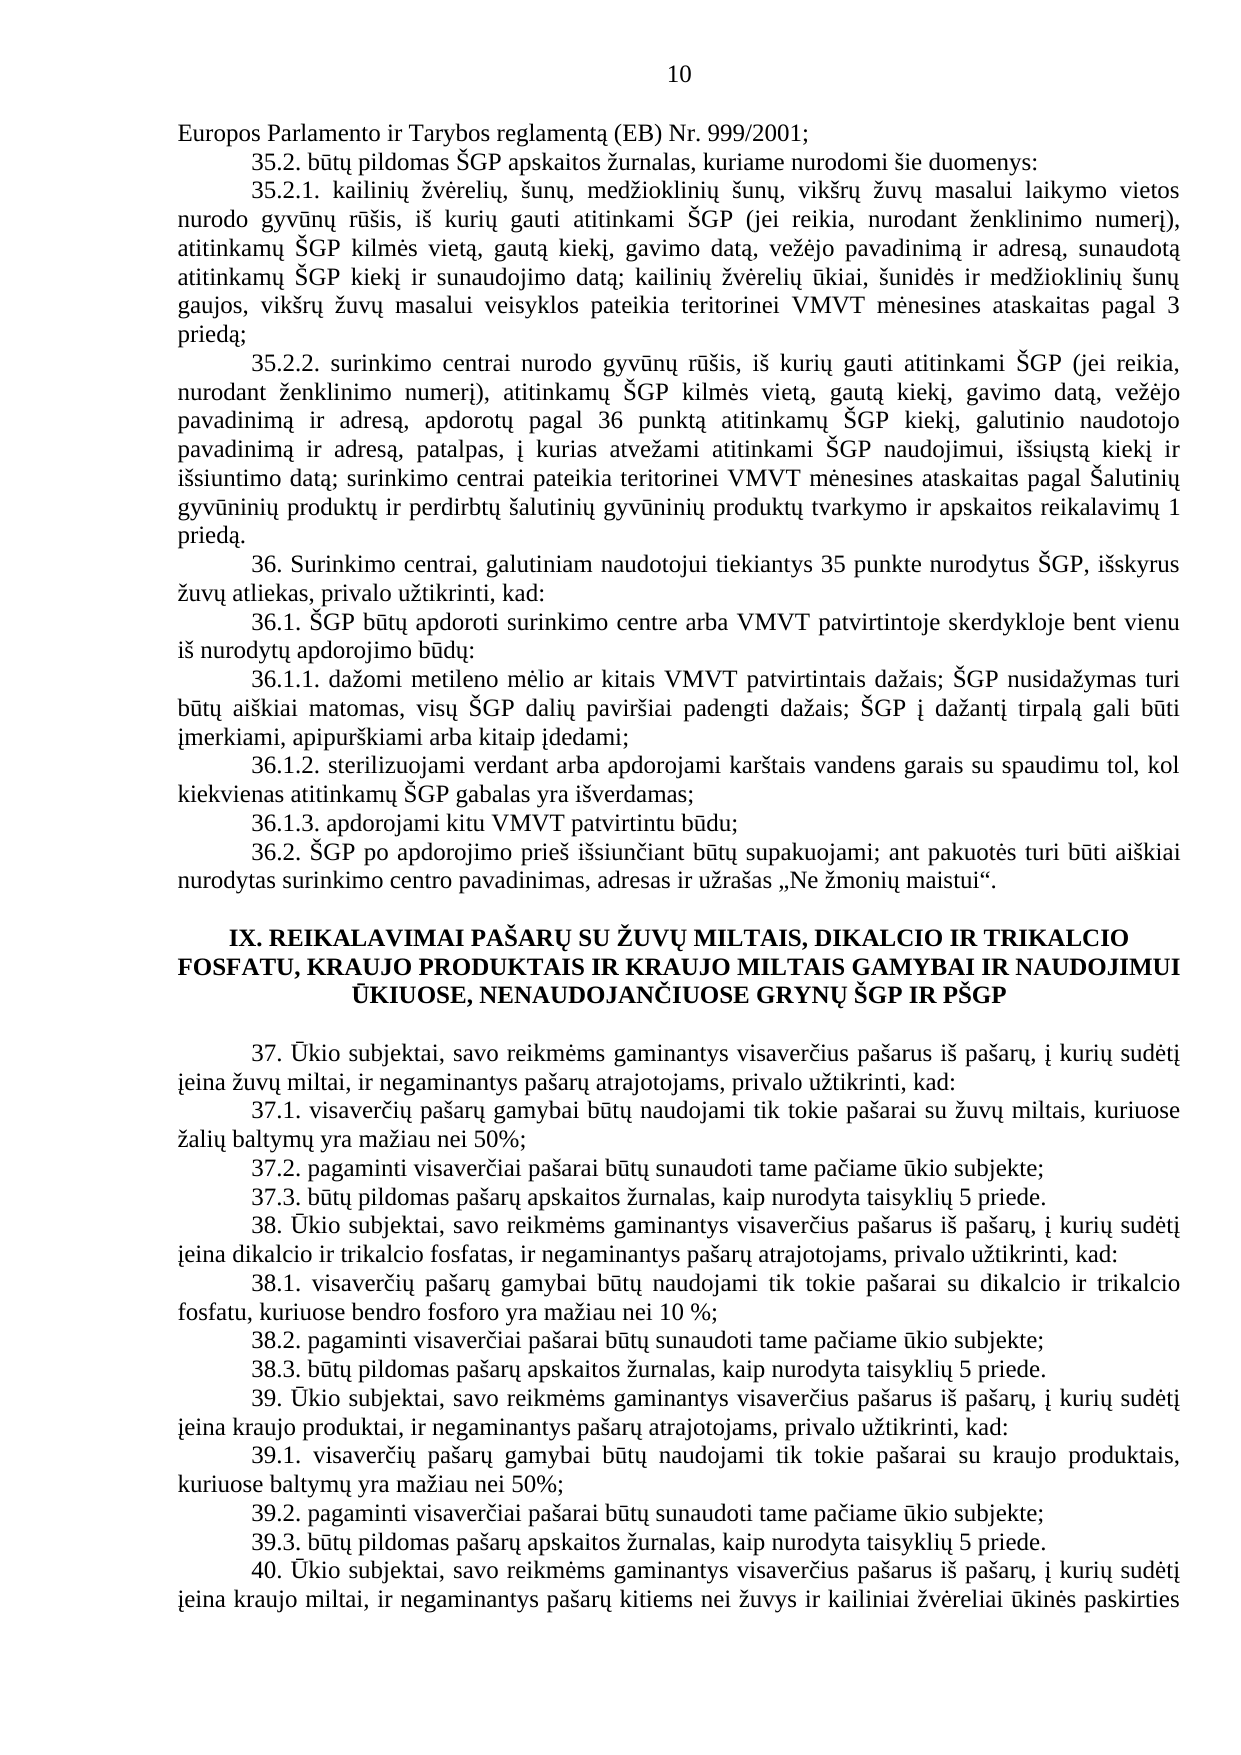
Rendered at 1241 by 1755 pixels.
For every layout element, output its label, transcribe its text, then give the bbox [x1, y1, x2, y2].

text 36.1.1. dažomi metileno mėlio ar kitais VMVT patvirtintais dažais; ŠGP nusidažymas turi būtų aiškiai matomas, visų ŠGP dalių paviršiai padengti dažais; ŠGP į dažantį tirpalą gali būti įmerkiami, apipurškiami arba kitaip įdedami; [177, 664, 1181, 751]
text 36.1.3. apdorojami kitu VMVT patvirtintu būdu; [177, 808, 1181, 837]
text 36. Surinkimo centrai, galutiniam naudotojui tiekiantys 35 punkte nurodytus ŠGP, išskyrus žuvų atliekas, privalo užtikrinti, kad: [177, 549, 1181, 607]
text 39.1. visaverčių pašarų gamybai būtų naudojami tik tokie pašarai su kraujo produktais, kuriuose baltymų yra mažiau nei 50%; [177, 1441, 1181, 1498]
text IX. REIKALAVIMAI PAŠARŲ SU ŽUVŲ MILTAIS, DIKALCIO IR TRIKALCIO FOSFATU, KRAUJO PRODUKTAIS IR KRAUJO MILTAIS GAMYBAI IR NAUDOJIMUI ŪKIUOSE, NENAUDOJANČIUOSE GRYNŲ ŠGP IR PŠGP [177, 923, 1181, 1009]
text 36.1.2. sterilizuojami verdant arba apdorojami karštais vandens garais su spaudimu tol, kol kiekvienas atitinkamų ŠGP gabalas yra išverdamas; [177, 751, 1181, 808]
text 39.2. pagaminti visaverčiai pašarai būtų sunaudoti tame pačiame ūkio subjekte; [177, 1498, 1181, 1527]
text 39.3. būtų pildomas pašarų apskaitos žurnalas, kaip nurodyta taisyklių 5 priede. [177, 1527, 1181, 1556]
text 38.2. pagaminti visaverčiai pašarai būtų sunaudoti tame pačiame ūkio subjekte; [177, 1326, 1181, 1354]
text 37.3. būtų pildomas pašarų apskaitos žurnalas, kaip nurodyta taisyklių 5 priede. [177, 1182, 1181, 1211]
text 35.2.2. surinkimo centrai nurodo gyvūnų rūšis, iš kurių gauti atitinkami ŠGP (jei reikia, nurodant ženklinimo numerį), atitinkamų ŠGP kilmės vietą, gautą kiekį, gavimo datą, vežėjo pavadinimą ir adresą, apdorotų pagal 36 punktą atitinkamų ŠGP kiekį, galutinio naudotojo pavadinimą ir adresą, patalpas, į kurias atvežami atitinkami ŠGP naudojimui, išsiųstą kiekį ir išsiuntimo datą; surinkimo centrai pateikia teritorinei VMVT mėnesines ataskaitas pagal Šalutinių gyvūninių produktų ir perdirbtų šalutinių gyvūninių produktų tvarkymo ir apskaitos reikalavimų 1 priedą. [177, 348, 1181, 549]
text 35.2. būtų pildomas ŠGP apskaitos žurnalas, kuriame nurodomi šie duomenys: [177, 147, 1181, 176]
text 36.1. ŠGP būtų apdoroti surinkimo centre arba VMVT patvirtintoje skerdykloje bent vienu iš nurodytų apdorojimo būdų: [177, 607, 1181, 664]
text 37. Ūkio subjektai, savo reikmėms gaminantys visaverčius pašarus iš pašarų, į kurių sudėtį įeina žuvų miltai, ir negaminantys pašarų atrajotojams, privalo užtikrinti, kad: [177, 1038, 1181, 1096]
text 38.1. visaverčių pašarų gamybai būtų naudojami tik tokie pašarai su dikalcio ir trikalcio fosfatu, kuriuose bendro fosforo yra mažiau nei 10 %; [177, 1268, 1181, 1326]
text 35.2.1. kailinių žvėrelių, šunų, medžioklinių šunų, vikšrų žuvų masalui laikymo vietos nurodo gyvūnų rūšis, iš kurių gauti atitinkami ŠGP (jei reikia, nurodant ženklinimo numerį), atitinkamų ŠGP kilmės vietą, gautą kiekį, gavimo datą, vežėjo pavadinimą ir adresą, sunaudotą atitinkamų ŠGP kiekį ir sunaudojimo datą; kailinių žvėrelių ūkiai, šunidės ir medžioklinių šunų gaujos, vikšrų žuvų masalui veisyklos pateikia teritorinei VMVT mėnesines ataskaitas pagal 3 priedą; [177, 176, 1181, 348]
text 37.1. visaverčių pašarų gamybai būtų naudojami tik tokie pašarai su žuvų miltais, kuriuose žalių baltymų yra mažiau nei 50%; [177, 1096, 1181, 1153]
text 38.3. būtų pildomas pašarų apskaitos žurnalas, kaip nurodyta taisyklių 5 priede. [177, 1354, 1181, 1383]
text 39. Ūkio subjektai, savo reikmėms gaminantys visaverčius pašarus iš pašarų, į kurių sudėtį įeina kraujo produktai, ir negaminantys pašarų atrajotojams, privalo užtikrinti, kad: [177, 1383, 1181, 1441]
text 38. Ūkio subjektai, savo reikmėms gaminantys visaverčius pašarus iš pašarų, į kurių sudėtį įeina dikalcio ir trikalcio fosfatas, ir negaminantys pašarų atrajotojams, privalo užtikrinti, kad: [177, 1211, 1181, 1268]
text 36.2. ŠGP po apdorojimo prieš išsiunčiant būtų supakuojami; ant pakuotės turi būti aiškiai nurodytas surinkimo centro pavadinimas, adresas ir užrašas „Ne žmonių maistui“. [177, 837, 1181, 894]
text 37.2. pagaminti visaverčiai pašarai būtų sunaudoti tame pačiame ūkio subjekte; [177, 1153, 1181, 1182]
text Europos Parlamento ir Tarybos reglamentą (EB) Nr. 999/2001; [177, 118, 1181, 147]
text 40. Ūkio subjektai, savo reikmėms gaminantys visaverčius pašarus iš pašarų, į kurių sudėtį įeina kraujo miltai, ir negaminantys pašarų kitiems nei žuvys ir kailiniai žvėreliai ūkinės paskirties [177, 1556, 1181, 1613]
